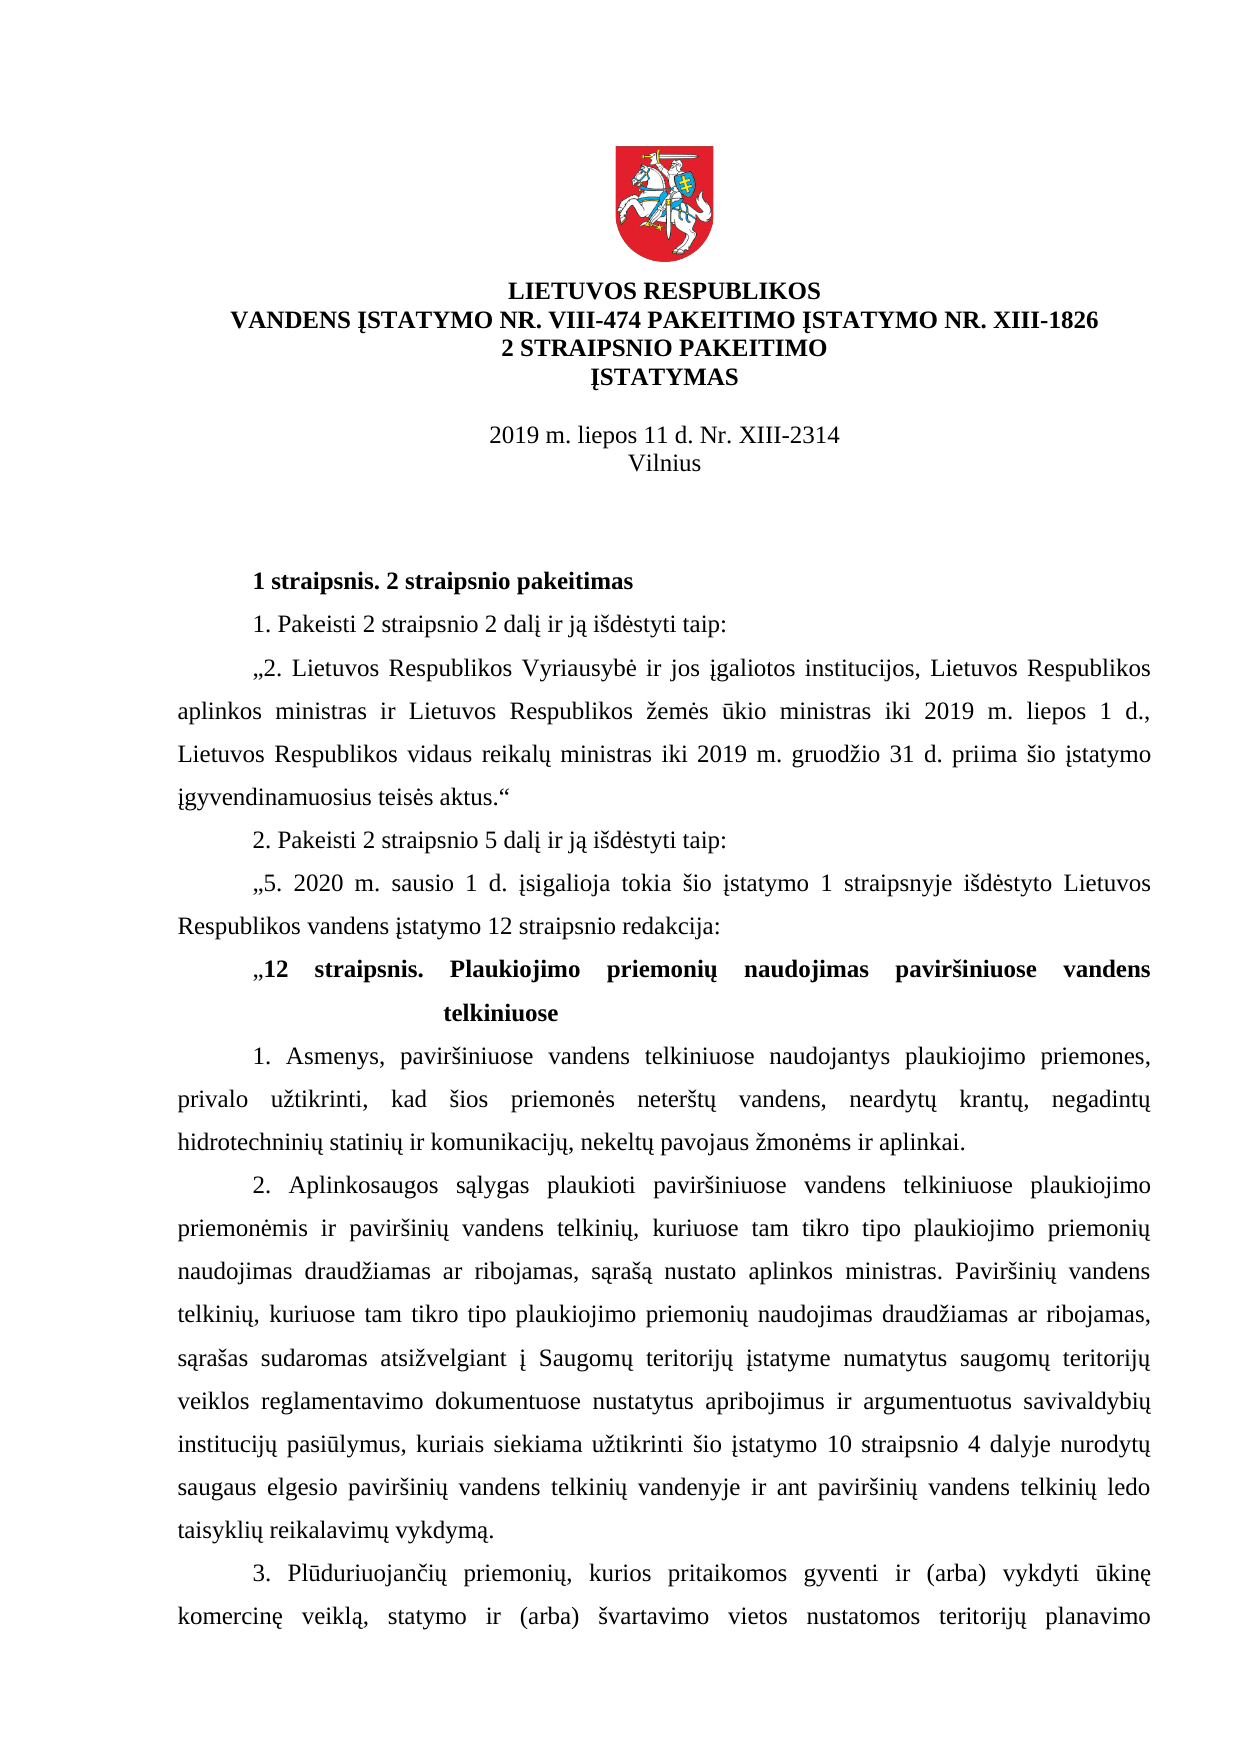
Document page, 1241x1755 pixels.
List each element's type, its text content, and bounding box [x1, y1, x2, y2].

text 3. Plūduriuojančių priemonių, kurios pritaikomos gyventi ir (arba) vykdyti ūkinę komercinę veiklą, statymo ir (arba) švartavimo vietos nustatomos teritorijų planavimo [177, 1558, 1152, 1630]
text VANDENS ĮSTATYMO NR. VIII-474 PAKEITIMO ĮSTATYMO NR. XIII-1826 2 STRAIPSNIO PAKEITIMO [177, 305, 1152, 362]
text LIETUVOS RESPUBLIKOS [177, 276, 1152, 305]
text 1. Pakeisti 2 straipsnio 2 dalį ir ją išdėstyti taip: [177, 609, 1152, 638]
text 1. Asmenys, paviršiniuose vandens telkiniuose naudojantys plaukiojimo priemones, privalo užtikrinti, kad šios priemonės neterštų vandens, neardytų krantų, negadintų hidrotechninių statinių ir komunikacijų, nekeltų pavojaus žmonėms ir aplinkai. [177, 1041, 1152, 1156]
text 2019 m. liepos 11 d. Nr. XIII-2314 [177, 420, 1152, 448]
text 2. Aplinkosaugos sąlygas plaukioti paviršiniuose vandens telkiniuose plaukiojimo priemonėmis ir paviršinių vandens telkinių, kuriuose tam tikro tipo plaukiojimo priemonių naudojimas draudžiamas ar ribojamas, sąrašą nustato aplinkos ministras. Paviršinių vandens telkinių, kuriuose tam tikro tipo plaukiojimo priemonių naudojimas draudžiamas ar ribojamas, sąrašas sudaromas atsižvelgiant į Saugomų teritorijų įstatyme numatytus saugomų teritorijų veiklos reglamentavimo dokumentuose nustatytus apribojimus ir argumentuotus savivaldybių institucijų pasiūlymus, kuriais siekiama užtikrinti šio įstatymo 10 straipsnio 4 dalyje nurodytų saugaus elgesio paviršinių vandens telkinių vandenyje ir ant paviršinių vandens telkinių ledo taisyklių reikalavimų vykdymą. [177, 1170, 1152, 1544]
text „12 straipsnis. Plaukiojimo priemonių naudojimas paviršiniuose vandens telkiniuose [252, 954, 1152, 1026]
text Vilnius [177, 448, 1152, 477]
text 1 straipsnis. 2 straipsnio pakeitimas [252, 566, 1152, 595]
text ĮSTATYMAS [177, 362, 1152, 391]
text „2. Lietuvos Respublikos Vyriausybė ir jos įgaliotos institucijos, Lietuvos Respublikos aplinkos ministras ir Lietuvos Respublikos žemės ūkio ministras iki 2019 m. liepos 1 d., Lietuvos Respublikos vidaus reikalų ministras iki 2019 m. gruodžio 31 d. priima šio įstatymo įgyvendinamuosius teisės aktus.“ [177, 653, 1152, 811]
text „5. 2020 m. sausio 1 d. įsigalioja tokia šio įstatymo 1 straipsnyje išdėstyto Lietuvos Respublikos vandens įstatymo 12 straipsnio redakcija: [177, 868, 1152, 940]
text 2. Pakeisti 2 straipsnio 5 dalį ir ją išdėstyti taip: [177, 825, 1152, 854]
